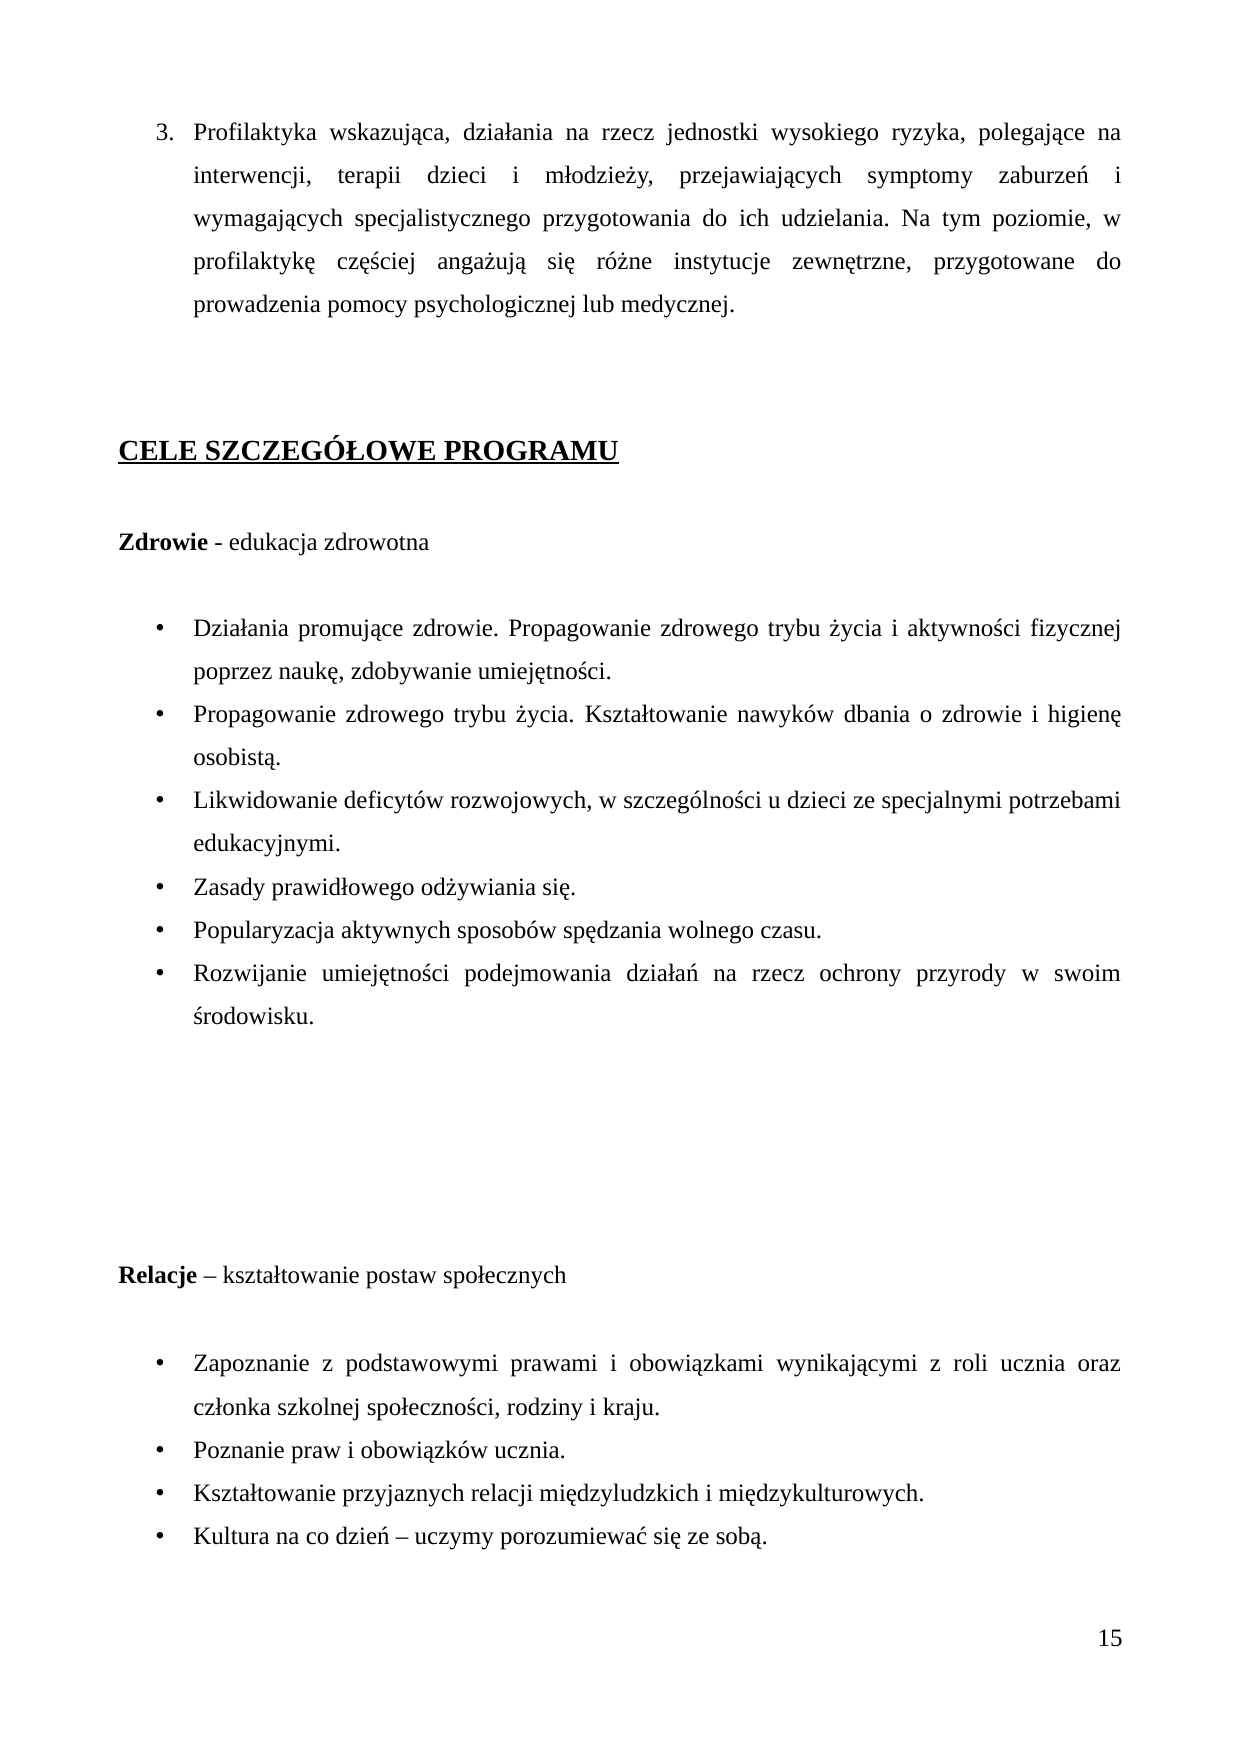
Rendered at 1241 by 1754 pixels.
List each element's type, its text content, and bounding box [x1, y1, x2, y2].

list Likwidowanie deficytów rozwojowych, w szczególności u dzieci ze specjalnymi potrzebami edukacyjnymi. [156, 785, 1122, 857]
list Kształtowanie przyjaznych relacji międzyludzkich i międzykulturowych. [156, 1478, 1122, 1507]
list Popularyzacja aktywnych sposobów spędzania wolnego czasu. [156, 915, 1122, 943]
text Relacje – kształtowanie postaw społecznych [118, 1260, 1122, 1288]
list Działania promujące zdrowie. Propagowanie zdrowego trybu życia i aktywności fizycznej poprzez naukę, zdobywanie umiejętności. [156, 613, 1122, 685]
list Zapoznanie z podstawowymi prawami i obowiązkami wynikającymi z roli ucznia oraz członka szkolnej społeczności, rodziny i kraju. [156, 1348, 1122, 1420]
list Rozwijanie umiejętności podejmowania działań na rzecz ochrony przyrody w swoim środowisku. [156, 958, 1122, 1030]
list Poznanie praw i obowiązków ucznia. [156, 1435, 1122, 1463]
text Zdrowie - edukacja zdrowotna [118, 527, 1122, 555]
text CELE SZCZEGÓŁOWE PROGRAMU [118, 433, 1122, 467]
list Kultura na co dzień – uczymy porozumiewać się ze sobą. [156, 1521, 1122, 1550]
list Propagowanie zdrowego trybu życia. Kształtowanie nawyków dbania o zdrowie i higienę osobistą. [156, 699, 1122, 771]
list Zasady prawidłowego odżywiania się. [156, 872, 1122, 900]
list Profilaktyka wskazująca, działania na rzecz jednostki wysokiego ryzyka, polegające na interwencji, terapii dzieci i młodzieży, przejawiających symptomy zaburzeń i wymagających specjalistycznego przygotowania do ich udzielania. Na tym poziomie, w profilaktykę częściej angażują się różne instytucje zewnętrzne, przygotowane do prowadzenia pomocy psychologicznej lub medycznej. [156, 117, 1122, 318]
